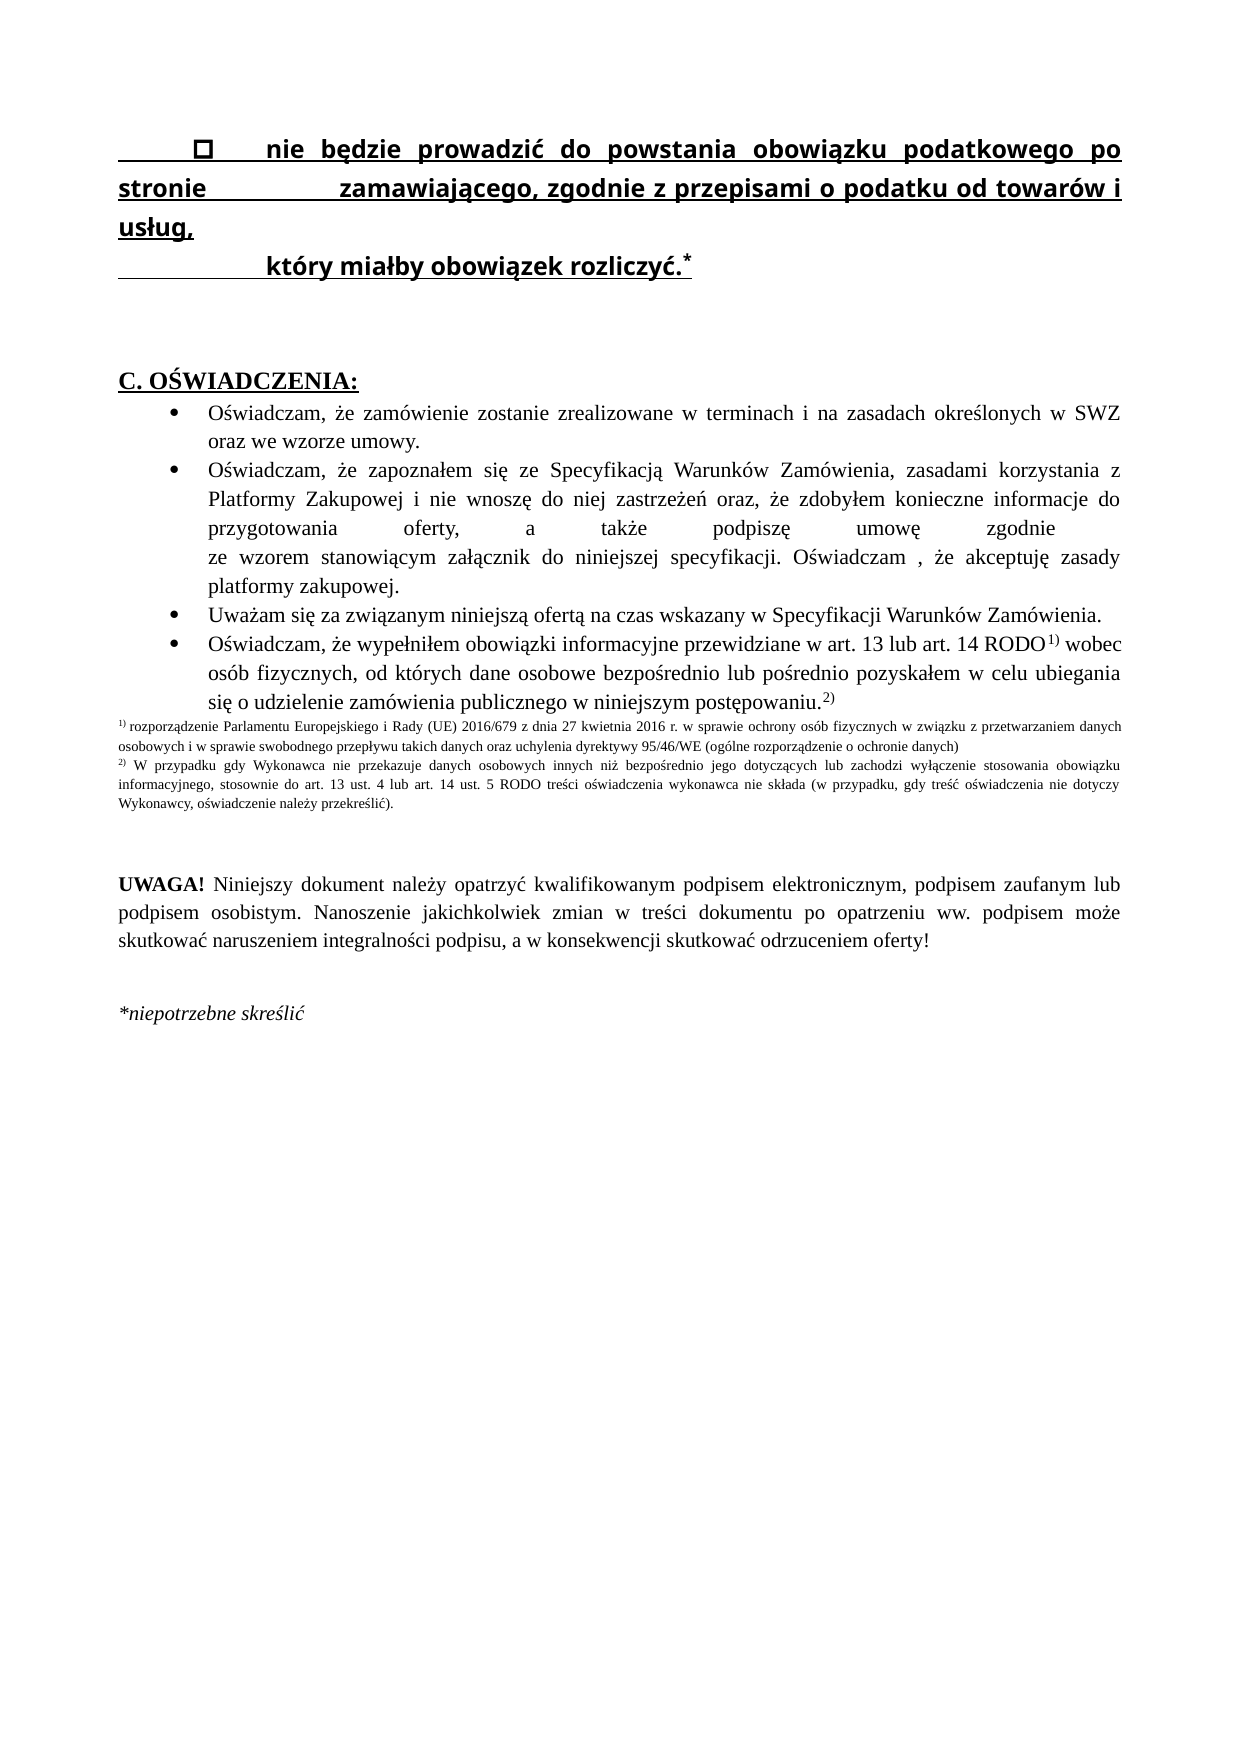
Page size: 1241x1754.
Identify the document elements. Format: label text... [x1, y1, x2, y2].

text usług, który miałby obowiązek rozliczyć.* [118, 201, 1122, 283]
text  nie będzie prowadzić do powstania obowiązku podatkowego po [118, 131, 1122, 160]
text UWAGA! Niniejszy dokument należy opatrzyć kwalifikowanym podpisem elektronicznym, podpisem zaufanym lub podpisem osobistym. Nanoszenie jakichkolwiek zmian w treści dokumentu po opatrzeniu ww. podpisem może skutkować naruszeniem integralności podpisu, a w konsekwencji skutkować odrzuceniem oferty! [118, 872, 1122, 952]
text *niepotrzebne skreślić [118, 1001, 1122, 1025]
text 1) rozporządzenie Parlamentu Europejskiego i Rady (UE) 2016/679 z dnia 27 kwietnia 2016 r. w sprawie ochrony osób fizycznych w związku z przetwarzaniem danych osobowych i w sprawie swobodnego przepływu takich danych oraz uchylenia dyrektywy 95/46/WE (ogólne rozporządzenie o ochronie danych) [118, 718, 1122, 754]
list Oświadczam, że wypełniłem obowiązki informacyjne przewidziane w art. 13 lub art. 14 RODO1) wobec osób fizycznych, od których dane osobowe bezpośrednio lub pośrednio pozyskałem w celu ubiegania się o udzielenie zamówienia publicznego w niniejszym postępowaniu.2) [170, 631, 1122, 714]
list Uważam się za związanym niniejszą ofertą na czas wskazany w Specyfikacji Warunków Zamówienia. [170, 602, 1122, 627]
list Oświadczam, że zapoznałem się ze Specyfikacją Warunków Zamówienia, zasadami korzystania z Platformy Zakupowej i nie wnoszę do niej zastrzeżeń oraz, że zdobyłem konieczne informacje do przygotowania oferty, a także podpiszę umowę zgodnie ze wzorem stanowiącym załącznik do niniejszej specyfikacji. Oświadczam , że akceptuję zasady platformy zakupowej. [170, 457, 1122, 598]
list Oświadczam, że zamówienie zostanie zrealizowane w terminach i na zasadach określonych w SWZ oraz we wzorze umowy. [170, 399, 1122, 454]
text stronie zamawiającego, zgodnie z przepisami o podatku od towarów i [118, 162, 1122, 199]
text 2) W przypadku gdy Wykonawca nie przekazuje danych osobowych innych niż bezpośrednio jego dotyczących lub zachodzi wyłączenie stosowania obowiązku informacyjnego, stosownie do art. 13 ust. 4 lub art. 14 ust. 5 RODO treści oświadczenia wykonawca nie składa (w przypadku, gdy treść oświadczenia nie dotyczy Wykonawcy, oświadczenie należy przekreślić). [118, 757, 1122, 812]
text C. OŚWIADCZENIA: [118, 366, 1122, 395]
